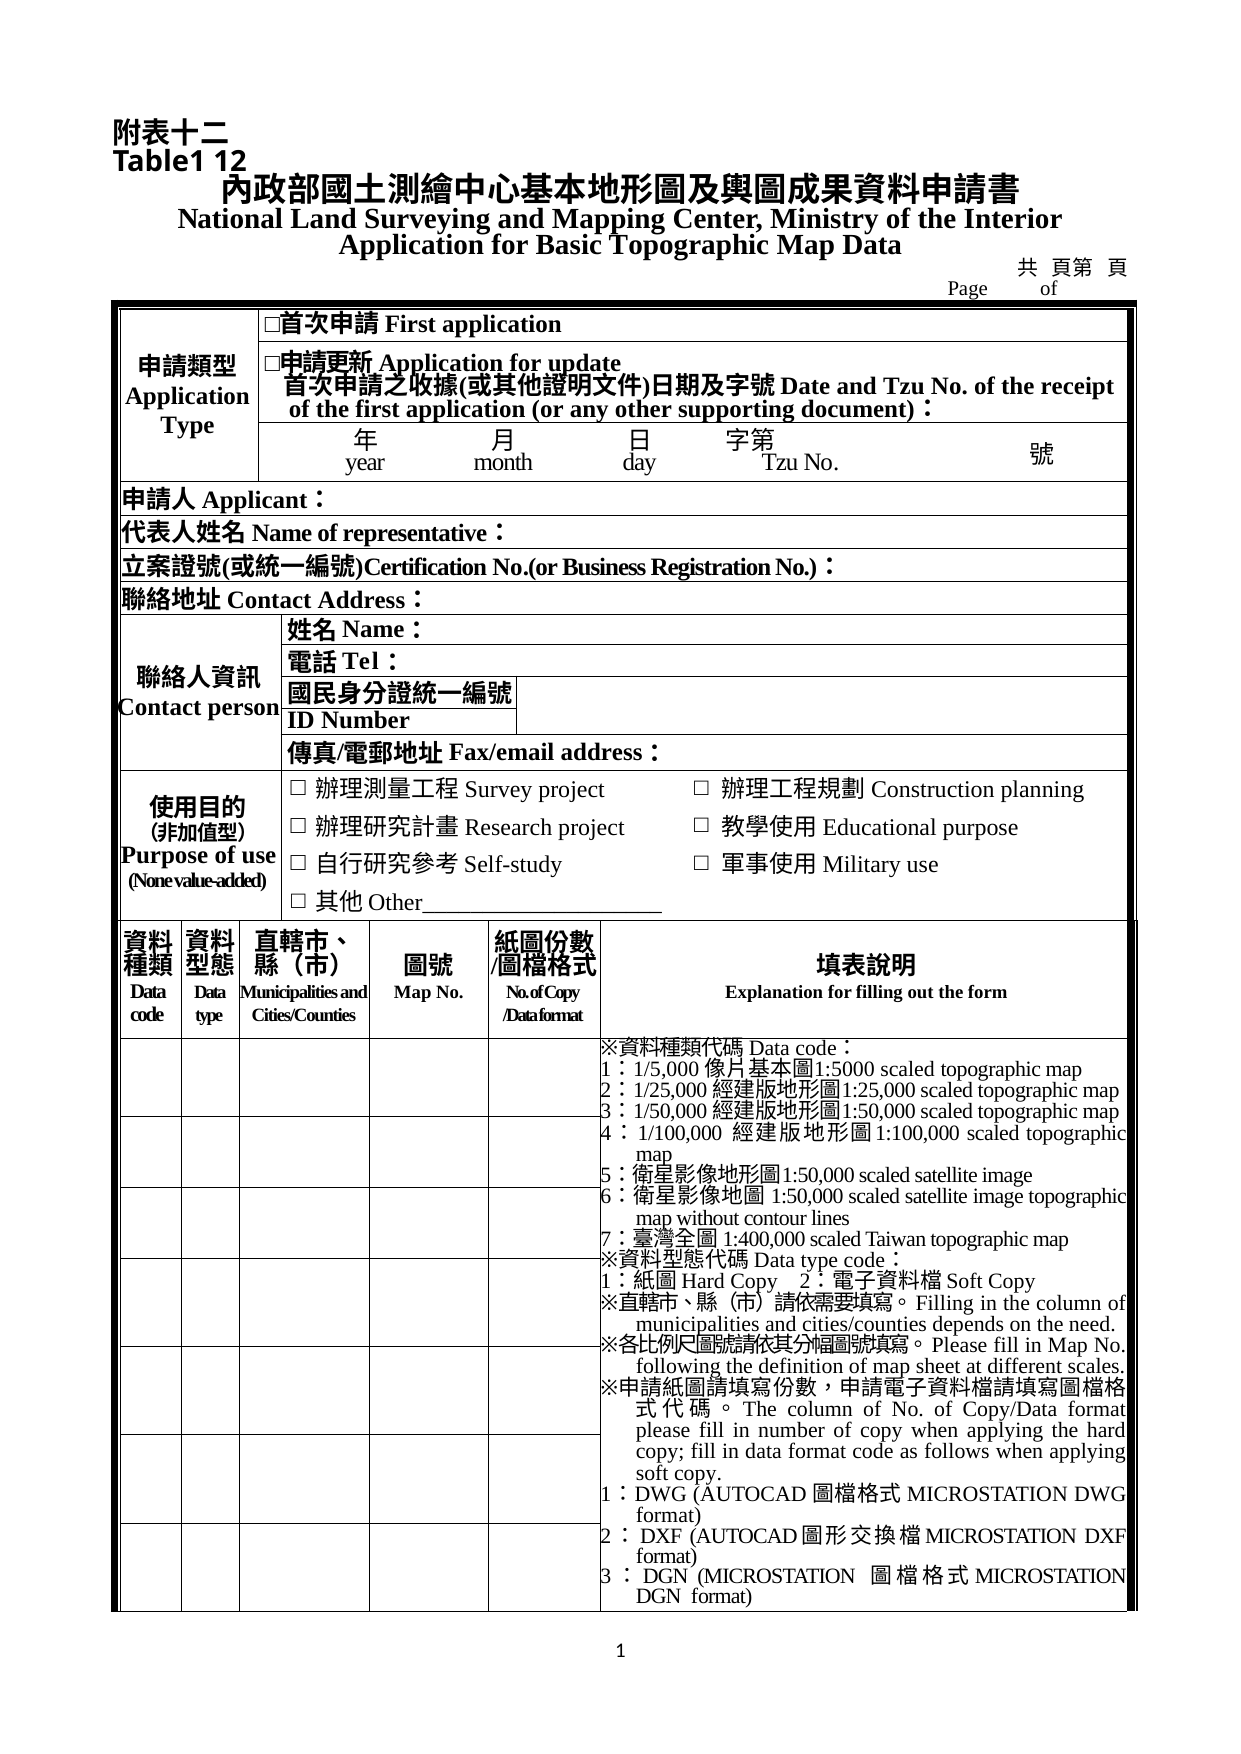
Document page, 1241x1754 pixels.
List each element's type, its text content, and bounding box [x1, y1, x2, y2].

table_cell [121, 1435, 181, 1523]
table_cell [259, 423, 333, 481]
table_cell [539, 423, 604, 481]
table_cell [489, 1039, 600, 1116]
table_cell [489, 1347, 600, 1434]
table_cell 日 day [605, 423, 675, 481]
table_cell [722, 883, 1127, 920]
table_cell 立案證號(或統一編號)Certification No.(or Business Registration No.)： [121, 549, 1127, 581]
table_cell [370, 1435, 488, 1523]
table_cell [182, 1039, 239, 1116]
table_cell [826, 677, 888, 734]
table_cell [517, 677, 579, 734]
table_header 填表說明 Explanation for filling out the form [601, 921, 1127, 1038]
table_cell □ [681, 807, 722, 845]
table_cell [579, 677, 641, 734]
table_cell ※資料種類代碼Data code： 1：1/5,000 像片基本圖1:5000 scaled topographic map 2：1/25,000 經建版地形圖1:25,000 scaled topographic map 3：1/50,000 經建版地形圖1:50,000 scaled topographic map 4：1/100,000 經建版地形圖1:100,000 scaled topographic map 5：衛星影像地形圖1:50,000 scaled satellite image 6：衛星影像地圖 1:50,000 scaled satellite image topographic map without contour lines 7：臺灣全圖 1:400,000 scaled Taiwan topographic map ※資料型態代碼Data type code： 1：紙圖Hard Copy 2：電子資料檔Soft Copy ※直轄市、縣（市）請依需要填寫。Filling in the column of municipalities and cities/counties depends on the need. ※各比例尺圖號請依其分幅圖號填寫。Please fill in Map No. following the definition of map sheet at different scales. ※申請紙圖請填寫份數，申請電子資料檔請填寫圖檔格式代碼。The column of No. of Copy/Data format please fill in number of copy when applying the hard copy; fill in data format code as follows when applying soft copy. 1：DWG (AUTOCAD圖檔格式MICROSTATION DWG format) 2：DXF (AUTOCAD圖形交換檔MICROSTATION DXF format) 3：DGN (MICROSTATION 圖檔格式MICROSTATION DGN format) [601, 1039, 1127, 1611]
table_cell □申請更新Application for update 首次申請之收據(或其他證明文件)日期及字號Date and Tzu No. of the receipt of the first application (or any other supporting document)： [259, 342, 1127, 422]
subtitle Page of [112, 279, 1057, 299]
table_cell [240, 1347, 369, 1434]
table_cell [240, 1117, 369, 1187]
table_cell [182, 1347, 239, 1434]
table_cell 辦理研究計畫 Research project [315, 807, 681, 845]
table_cell [121, 1524, 181, 1611]
table_cell □ [282, 771, 315, 807]
table_cell [1013, 677, 1074, 734]
table_cell [240, 1435, 369, 1523]
table_cell □ [282, 845, 315, 883]
table_cell [398, 423, 468, 481]
table_cell [121, 1347, 181, 1434]
text 內政部國土測繪中心基本地形圖及輿圖成果資料申請書 [112, 176, 1128, 207]
table_cell [1074, 677, 1127, 734]
table_cell [703, 677, 764, 734]
table_cell [370, 1039, 488, 1116]
table_cell [121, 1117, 181, 1187]
table_cell 軍事使用Military use [722, 845, 1127, 883]
text 附表十二 [112, 119, 1128, 150]
table_header 申請類型Application Type [121, 310, 258, 481]
table_cell □ [681, 771, 722, 807]
table_header 直轄市、 縣（市） Municipalities and Cities/Counties [240, 921, 369, 1038]
table_cell [370, 1117, 488, 1187]
table_cell [888, 677, 951, 734]
table_cell 代表人姓名Name of representative： [121, 516, 1127, 548]
table_cell [182, 1188, 239, 1257]
table_cell 電話Tel： [282, 645, 1127, 676]
table_header 資料 種類 Data code [121, 921, 181, 1038]
table_cell ID Number [282, 709, 516, 734]
table_cell [240, 1188, 369, 1257]
table_cell [489, 1117, 600, 1187]
table_cell [240, 1524, 369, 1611]
table_cell [370, 1188, 488, 1257]
text 共 頁第 頁 [112, 259, 1128, 279]
table_cell 聯絡人資訊 Contact person [121, 615, 281, 769]
table_cell 辦理測量工程 Survey project [315, 771, 681, 807]
table_cell [764, 677, 826, 734]
table_cell 國民身分證統一編號 [282, 677, 516, 708]
table_header 資料 型態 Data type [182, 921, 239, 1038]
table_cell 姓名Name： [282, 615, 1127, 643]
table_header 圖號 Map No. [370, 921, 488, 1038]
table_cell [489, 1188, 600, 1257]
table_cell 傳真/電郵地址Fax/email address： [282, 735, 1127, 769]
table_cell 申請人Applicant： [121, 482, 1127, 514]
table_cell [641, 677, 702, 734]
table_cell [240, 1039, 369, 1116]
table_cell [121, 1259, 181, 1346]
text Table1 12 [112, 150, 1128, 176]
table_cell 其他Other____________________ [315, 883, 681, 920]
table_cell [240, 1259, 369, 1346]
table_cell □ [282, 883, 315, 920]
table_cell [681, 883, 722, 920]
table_cell [370, 1259, 488, 1346]
table_cell [182, 1524, 239, 1611]
table_cell 辦理工程規劃 Construction planning [722, 771, 1127, 807]
table_cell [370, 1524, 488, 1611]
subtitle National Land Surveying and Mapping Center, Ministry of the Interior [112, 207, 1128, 233]
table_cell 教學使用Educational purpose [722, 807, 1127, 845]
table_cell [840, 423, 1029, 481]
table_cell [951, 677, 1012, 734]
table_cell □ [282, 807, 315, 845]
table_cell [121, 1188, 181, 1257]
table_cell 號 [1029, 423, 1127, 481]
table_cell [489, 1524, 600, 1611]
subtitle Application for Basic Topographic Map Data [112, 233, 1128, 259]
table_cell 自行研究參考Self-study [315, 845, 681, 883]
table_cell [182, 1117, 239, 1187]
table_cell [489, 1259, 600, 1346]
table_cell [370, 1347, 488, 1434]
table_cell [182, 1435, 239, 1523]
table_cell 聯絡地址Contact Address： [121, 582, 1127, 614]
table_header □首次申請First application [259, 310, 1127, 341]
table_header 紙圖份數 /圖檔格式 No. of Copy /Data format [489, 921, 600, 1038]
table_cell [182, 1259, 239, 1346]
table_cell 月 month [468, 423, 539, 481]
table_cell [121, 1039, 181, 1116]
table_cell 年 year [333, 423, 397, 481]
table_cell [489, 1435, 600, 1523]
table_cell 使用目的 （非加值型） Purpose of use (None value-added) [121, 771, 281, 920]
table_cell □ [681, 845, 722, 883]
table_cell 字第 Tzu No. [675, 423, 840, 481]
